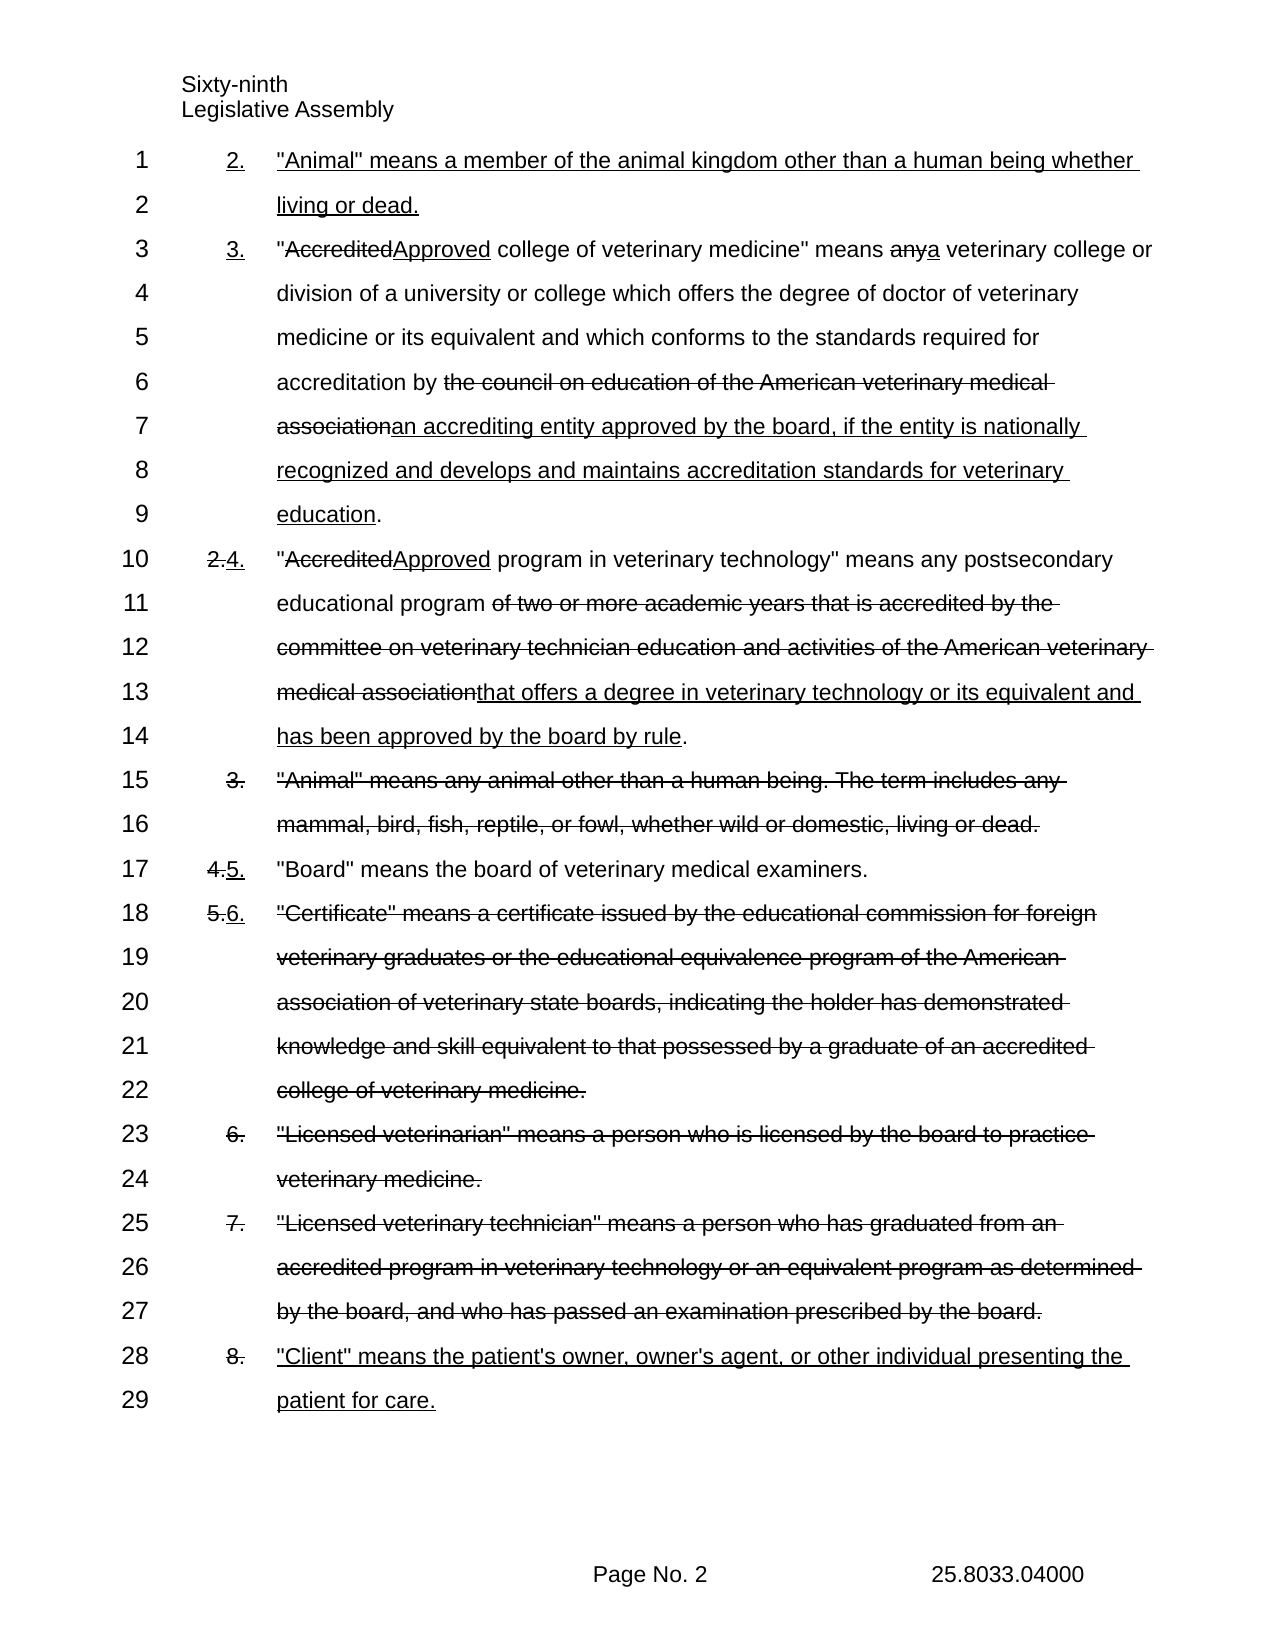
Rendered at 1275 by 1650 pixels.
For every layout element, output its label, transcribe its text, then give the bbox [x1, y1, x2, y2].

text 7. "Licensed veterinary technician" means a person who has graduated from an accredited program in veterinary technology or an equivalent program as determined by the board, and who has passed an examination prescribed by the board. [181, 1196, 1154, 1329]
text 5.6. "Certificate" means a certificate issued by the educational commission for foreign veterinary graduates or the educational equivalence program of the American association of veterinary state boards, indicating the holder has demonstrated knowledge and skill equivalent to that possessed by a graduate of an accredited college of veterinary medicine. [181, 886, 1154, 1107]
text 2.4. "AccreditedApproved program in veterinary technology" means any postsecondary educational program of two or more academic years that is accredited by the committee on veterinary technician education and activities of the American veterinary medical associationthat offers a degree in veterinary technology or its equivalent and has been approved by the board by rule. [181, 532, 1154, 753]
text 8. "Client" means the patient's owner, owner's agent, or other individual presenting the patient for care. [181, 1329, 1154, 1417]
text 3. "Animal" means any animal other than a human being. The term includes any mammal, bird, fish, reptile, or fowl, whether wild or domestic, living or dead. [181, 753, 1154, 842]
text 4.5. "Board" means the board of veterinary medical examiners. [181, 842, 1154, 886]
text 6. "Licensed veterinarian" means a person who is licensed by the board to practice veterinary medicine. [181, 1107, 1154, 1196]
text 2. "Animal" means a member of the animal kingdom other than a human being whether living or dead. [181, 133, 1154, 222]
text 3. "AccreditedApproved college of veterinary medicine" means anya veterinary college or division of a university or college which offers the degree of doctor of veterinary medicine or its equivalent and which conforms to the standards required for accreditation by the council on education of the American veterinary medical associationan accrediting entity approved by the board, if the entity is nationally recognized and develops and maintains accreditation standards for veterinary education. [181, 222, 1154, 532]
